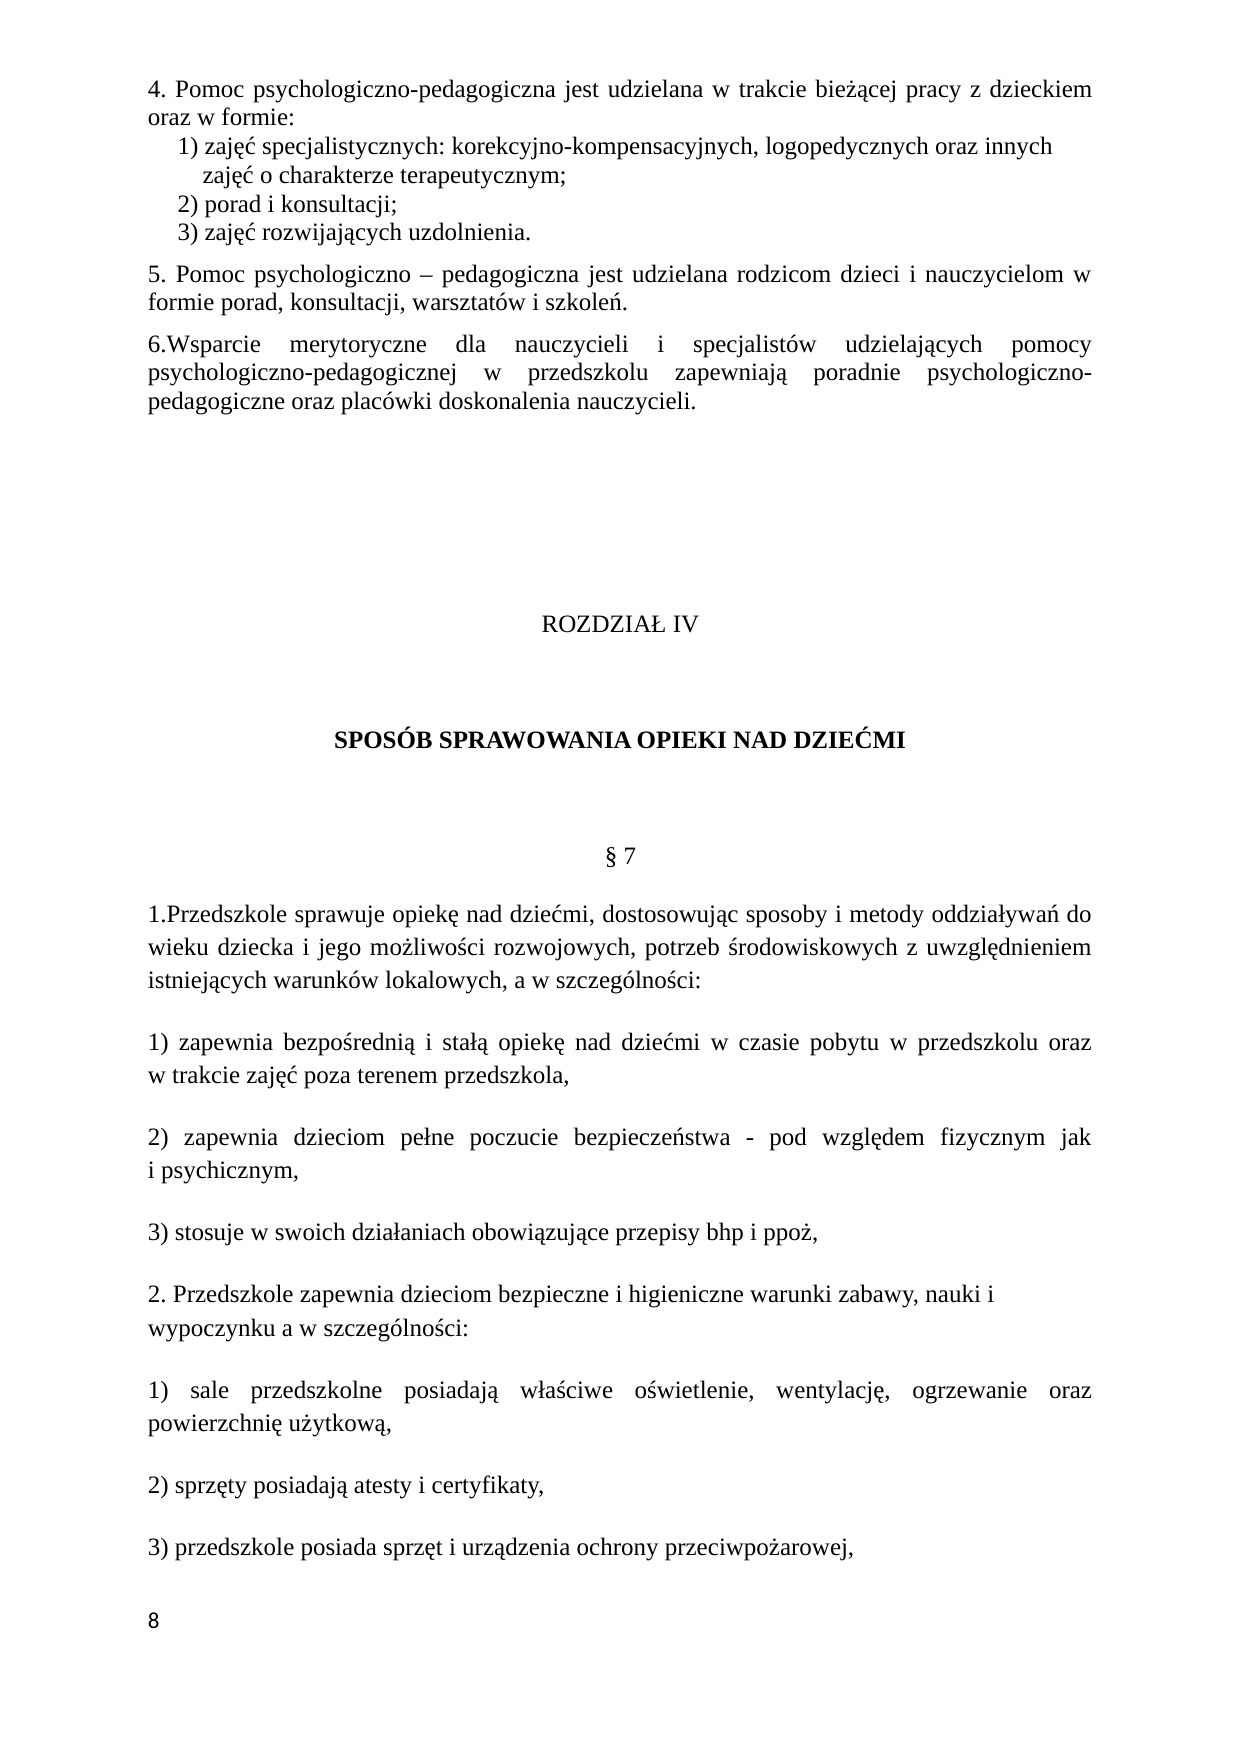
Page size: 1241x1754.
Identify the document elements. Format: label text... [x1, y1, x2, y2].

text 4. Pomoc psychologiczno-pedagogiczna jest udzielana w trakcie bieżącej pracy z dzieckiem oraz w formie: [148, 74, 1093, 131]
text 3) przedszkole posiada sprzęt i urządzenia ochrony przeciwpożarowej, [148, 1532, 1093, 1561]
text 1) zapewnia bezpośrednią i stałą opiekę nad dziećmi w czasie pobytu w przedszkolu oraz w trakcie zajęć poza terenem przedszkola, [148, 1027, 1093, 1089]
text 2) zapewnia dzieciom pełne poczucie bezpieczeństwa - pod względem fizycznym jak i psychicznym, [148, 1122, 1093, 1184]
list § 7 [148, 841, 1093, 869]
text zajęć o charakterze terapeutycznym; [177, 160, 1093, 189]
text 2) sprzęty posiadają atesty i certyfikaty, [148, 1470, 1093, 1499]
text 6.Wsparcie merytoryczne dla nauczycieli i specjalistów udzielających pomocy psychologiczno-pedagogicznej w przedszkolu zapewniają poradnie psychologiczno-pedagogiczne oraz placówki doskonalenia nauczycieli. [148, 329, 1093, 415]
text 1) sale przedszkolne posiadają właściwe oświetlenie, wentylację, ogrzewanie oraz powierzchnię użytkową, [148, 1375, 1093, 1437]
text 2. Przedszkole zapewnia dzieciom bezpieczne i higieniczne warunki zabawy, nauki i wypoczynku a w szczególności: [148, 1279, 1093, 1341]
list SPOSÓB SPRAWOWANIA OPIEKI NAD DZIEĆMI [148, 725, 1093, 754]
text 5. Pomoc psychologiczno – pedagogiczna jest udzielana rodzicom dzieci i nauczycielom w formie porad, konsultacji, warsztatów i szkoleń. [148, 259, 1093, 316]
text 3) zajęć rozwijających uzdolnienia. [177, 217, 1093, 246]
list ROZDZIAŁ IV [148, 609, 1093, 638]
text 1) zajęć specjalistycznych: korekcyjno-kompensacyjnych, logopedycznych oraz innych [177, 131, 1093, 160]
text 3) stosuje w swoich działaniach obowiązujące przepisy bhp i ppoż, [148, 1217, 1093, 1246]
text 1.Przedszkole sprawuje opiekę nad dziećmi, dostosowując sposoby i metody oddziaływań do wieku dziecka i jego możliwości rozwojowych, potrzeb środowiskowych z uwzględnieniem istniejących warunków lokalowych, a w szczególności: [148, 899, 1093, 993]
text 2) porad i konsultacji; [177, 189, 1093, 217]
